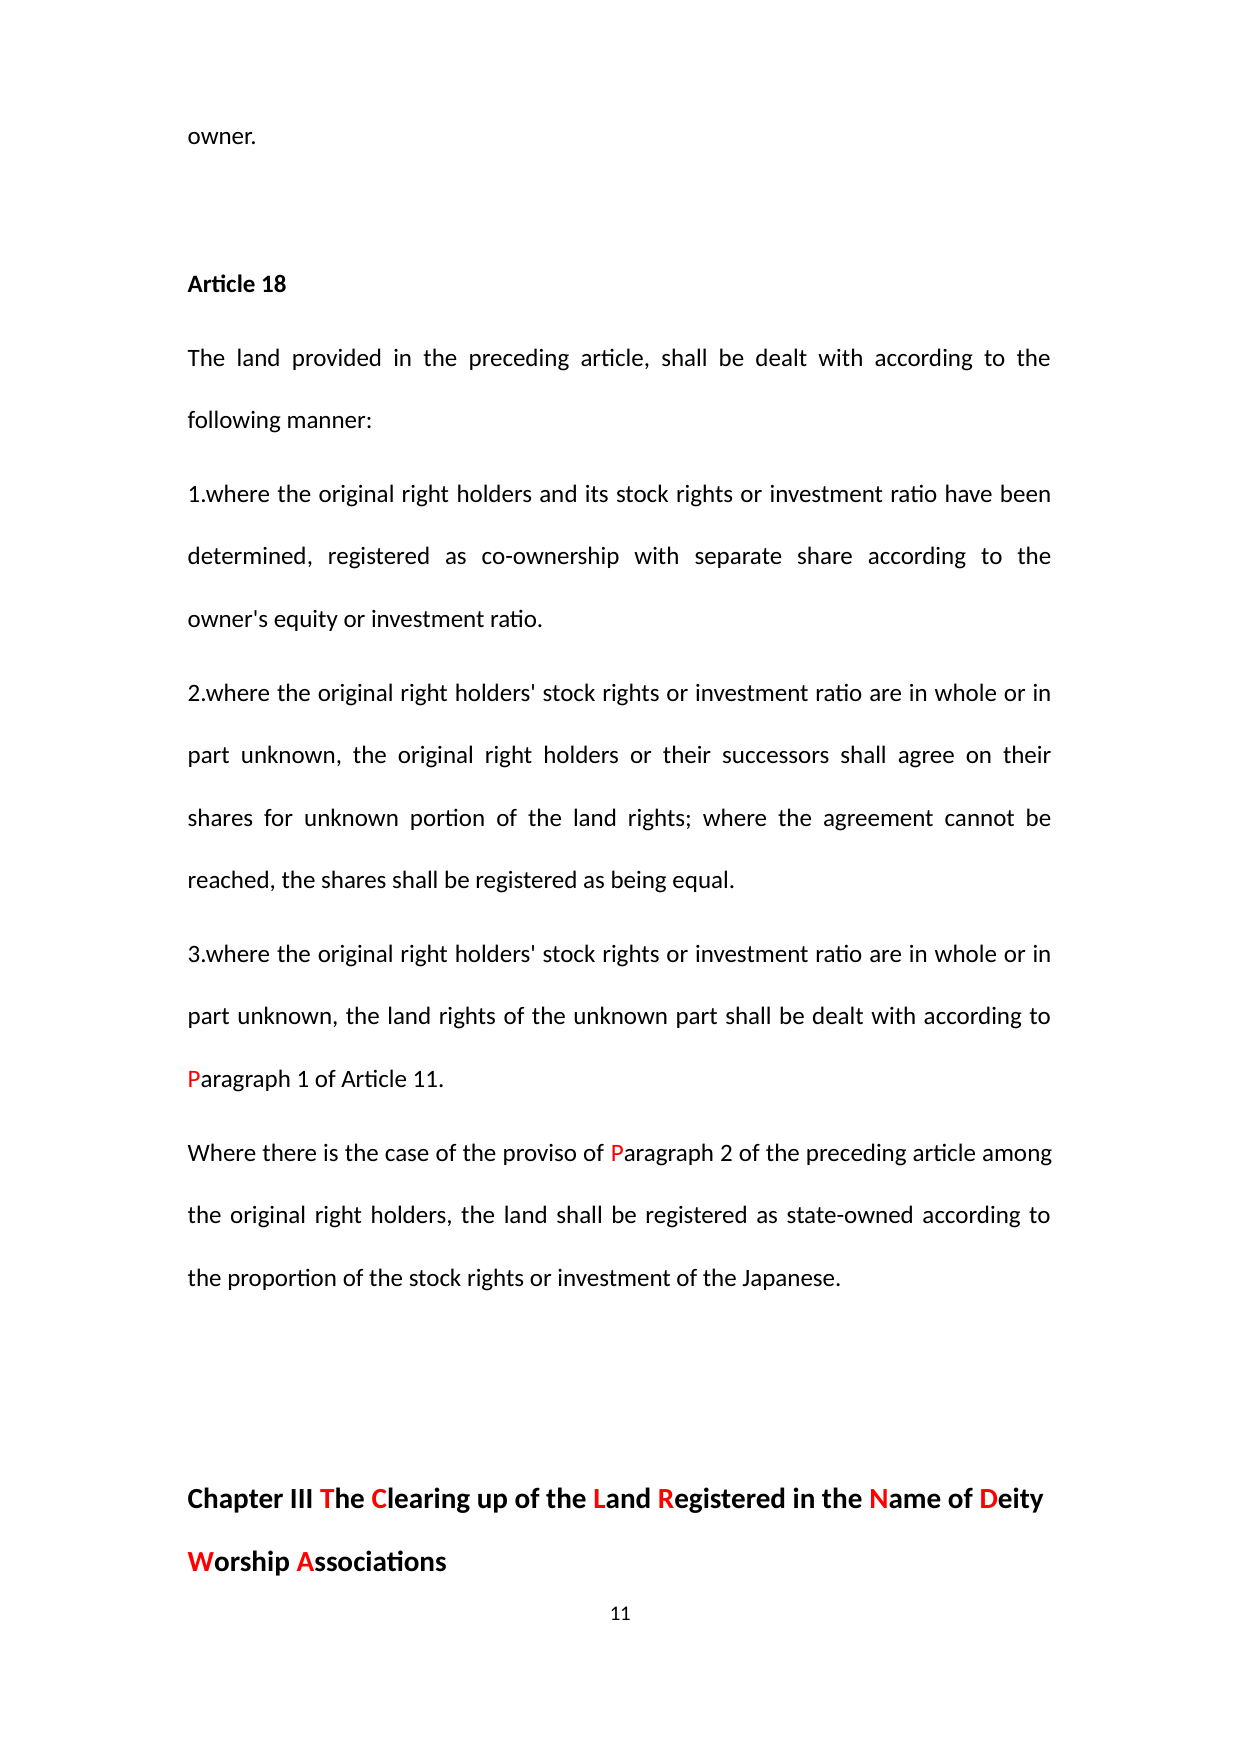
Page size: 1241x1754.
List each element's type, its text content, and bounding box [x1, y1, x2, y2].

text 2.where the original right holders' stock rights or investment ratio are in whole or in part unknown, the original right holders or their successors shall agree on their shares for unknown portion of the land rights; where the agreement cannot be reached, the shares shall be registered as being equal. [187, 650, 1053, 900]
text Where there is the case of the proviso of Paragraph 2 of the preceding article among the original right holders, the land shall be registered as state-owned according to the proportion of the stock rights or investment of the Japanese. [187, 1110, 1053, 1298]
text Chapter III The Clearing up of the Land Registered in the Name of Deity Worship Associations [187, 1457, 1053, 1582]
text owner. [187, 94, 1053, 157]
text Article 18 [187, 242, 1053, 304]
text The land provided in the preceding article, shall be dealt with according to the following manner: [187, 315, 1053, 440]
text 1.where the original right holders and its stock rights or investment ratio have been determined, registered as co-ownership with separate share according to the owner's equity or investment ratio. [187, 452, 1053, 639]
text 3.where the original right holders' stock rights or investment ratio are in whole or in part unknown, the land rights of the unknown part shall be dealt with according to Paragraph 1 of Article 11. [187, 912, 1053, 1099]
